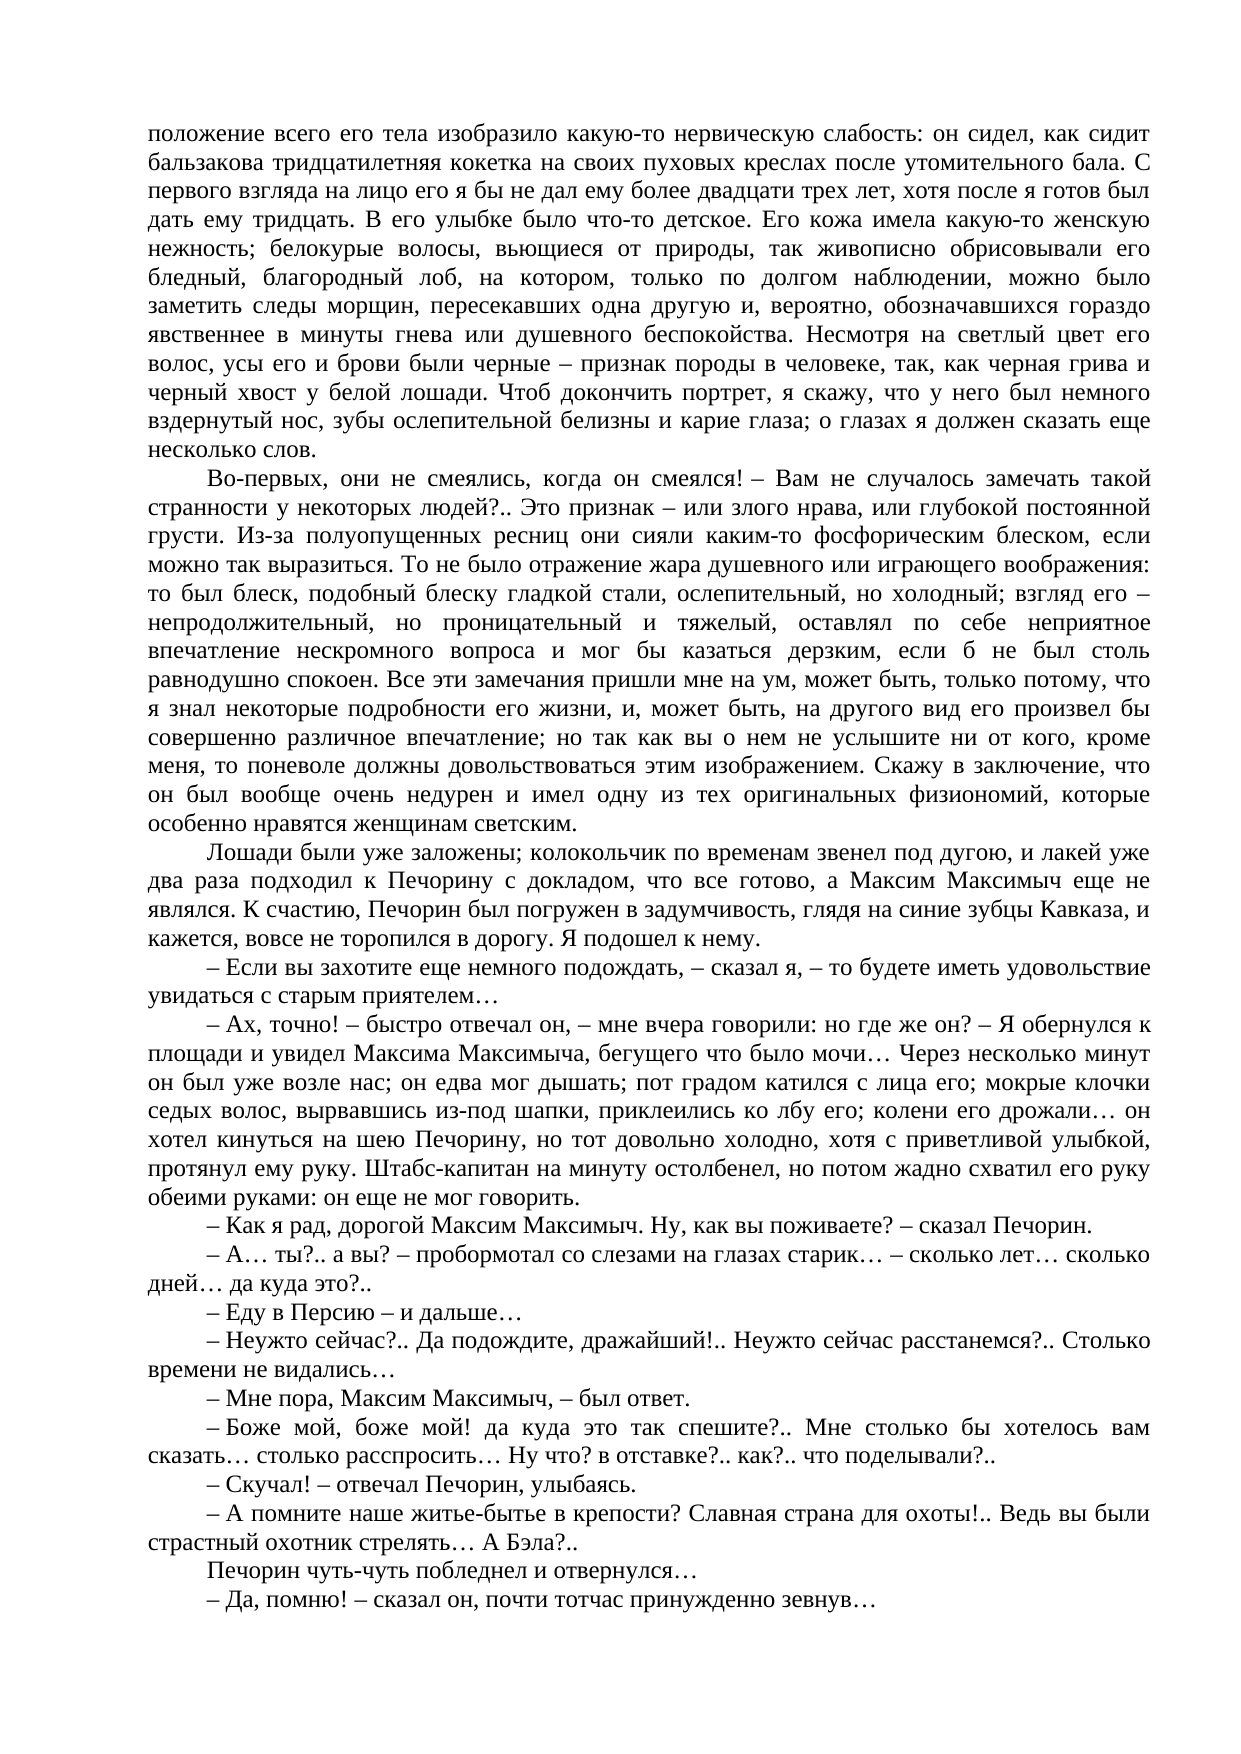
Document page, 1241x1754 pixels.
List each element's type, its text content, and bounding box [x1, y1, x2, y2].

text – А… ты?.. а вы? – пробормотал со слезами на глазах старик… – сколько лет… сколько дней… да куда это?.. [148, 1239, 1152, 1297]
text – Ах, точно! – быстро отвечал он, – мне вчера говорили: но где же он? – Я обернулся к площади и увидел Максима Максимыча, бегущего что было мочи… Через несколько минут он был уже возле нас; он едва мог дышать; пот градом катился с лица его; мокрые клочки седых волос, вырвавшись из-под шапки, приклеились ко лбу его; колени его дрожали… он хотел кинуться на шею Печорину, но тот довольно холодно, хотя с приветливой улыбкой, протянул ему руку. Штабс-капитан на минуту остолбенел, но потом жадно схватил его руку обеими руками: он еще не мог говорить. [148, 1009, 1152, 1211]
text Лошади были уже заложены; колокольчик по временам звенел под дугою, и лакей уже два раза подходил к Печорину с докладом, что все готово, а Максим Максимыч еще не являлся. К счастию, Печорин был погружен в задумчивость, глядя на синие зубцы Кавказа, и кажется, вовсе не торопился в дорогу. Я подошел к нему. [148, 837, 1152, 952]
text – Еду в Персию – и дальше… [148, 1297, 1152, 1326]
text – Скучал! – отвечал Печорин, улыбаясь. [148, 1469, 1152, 1498]
text Во-первых, они не смеялись, когда он смеялся! – Вам не случалось замечать такой странности у некоторых людей?.. Это признак – или злого нрава, или глубокой постоянной грусти. Из-за полуопущенных ресниц они сияли каким-то фосфорическим блеском, если можно так выразиться. То не было отражение жара душевного или играющего воображения: то был блеск, подобный блеску гладкой стали, ослепительный, но холодный; взгляд его – непродолжительный, но проницательный и тяжелый, оставлял по себе неприятное впечатление нескромного вопроса и мог бы казаться дерзким, если б не был столь равнодушно спокоен. Все эти замечания пришли мне на ум, может быть, только потому, что я знал некоторые подробности его жизни, и, может быть, на другого вид его произвел бы совершенно различное впечатление; но так как вы о нем не услышите ни от кого, кроме меня, то поневоле должны довольствоваться этим изображением. Скажу в заключение, что он был вообще очень недурен и имел одну из тех оригинальных физиономий, которые особенно нравятся женщинам светским. [148, 463, 1152, 837]
text – Боже мой, боже мой! да куда это так спешите?.. Мне столько бы хотелось вам сказать… столько расспросить… Ну что? в отставке?.. как?.. что поделывали?.. [148, 1412, 1152, 1469]
text – Мне пора, Максим Максимыч, – был ответ. [148, 1383, 1152, 1412]
text – Да, помню! – сказал он, почти тотчас принужденно зевнув… [148, 1584, 1152, 1613]
text Печорин чуть-чуть побледнел и отвернулся… [148, 1556, 1152, 1584]
text – Неужто сейчас?.. Да подождите, дражайший!.. Неужто сейчас расстанемся?.. Столько времени не видались… [148, 1326, 1152, 1383]
text – Как я рад, дорогой Максим Максимыч. Ну, как вы поживаете? – сказал Печорин. [148, 1211, 1152, 1239]
text – А помните наше житье-бытье в крепости? Славная страна для охоты!.. Ведь вы были страстный охотник стрелять… А Бэла?.. [148, 1498, 1152, 1556]
text положение всего его тела изобразило какую-то нервическую слабость: он сидел, как сидит бальзакова тридцатилетняя кокетка на своих пуховых креслах после утомительного бала. С первого взгляда на лицо его я бы не дал ему более двадцати трех лет, хотя после я готов был дать ему тридцать. В его улыбке было что-то детское. Его кожа имела какую-то женскую нежность; белокурые волосы, вьющиеся от природы, так живописно обрисовывали его бледный, благородный лоб, на котором, только по долгом наблюдении, можно было заметить следы морщин, пересекавших одна другую и, вероятно, обозначавшихся гораздо явственнее в минуты гнева или душевного беспокойства. Несмотря на светлый цвет его волос, усы его и брови были черные – признак породы в человеке, так, как черная грива и черный хвост у белой лошади. Чтоб докончить портрет, я скажу, что у него был немного вздернутый нос, зубы ослепительной белизны и карие глаза; о глазах я должен сказать еще несколько слов. [148, 118, 1152, 463]
text – Если вы захотите еще немного подождать, – сказал я, – то будете иметь удовольствие увидаться с старым приятелем… [148, 952, 1152, 1009]
